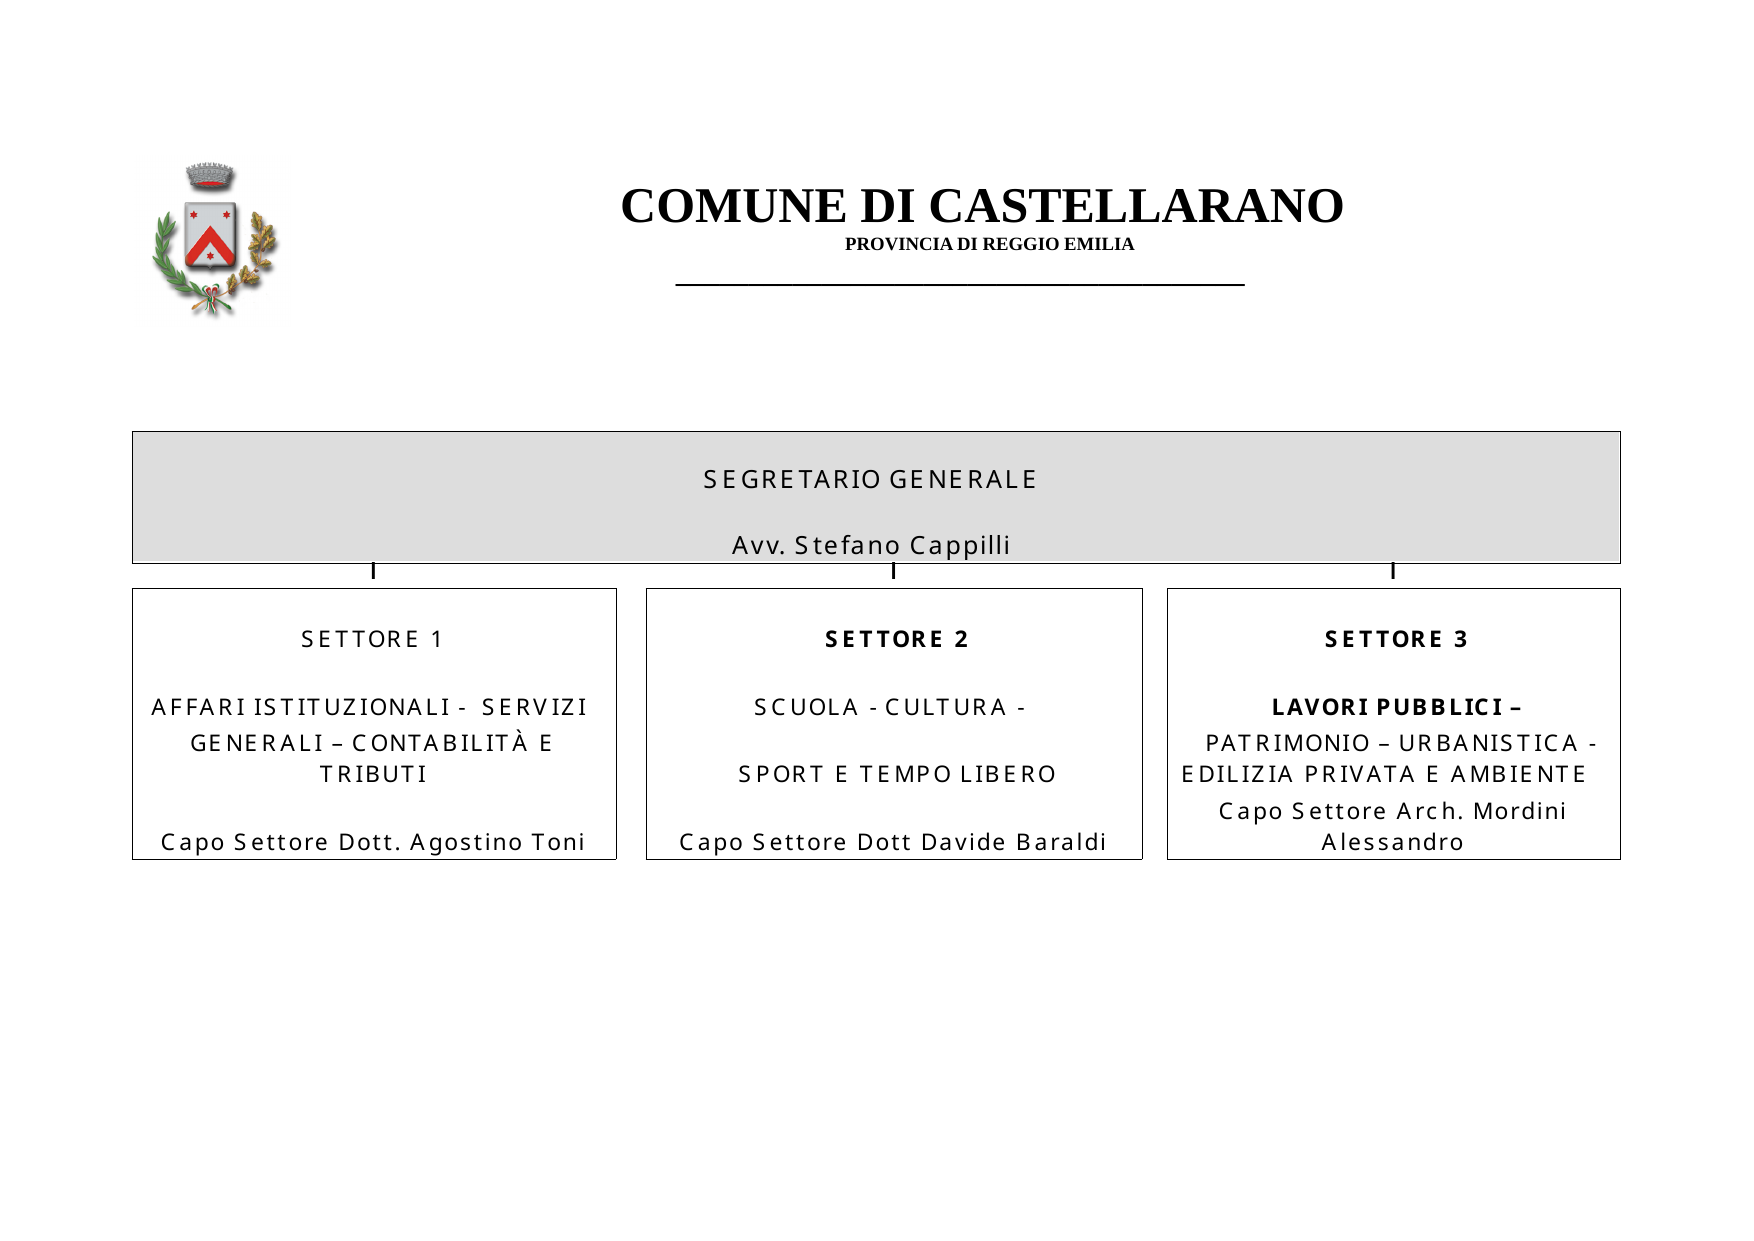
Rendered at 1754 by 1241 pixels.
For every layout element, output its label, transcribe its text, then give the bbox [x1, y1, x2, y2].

text _______________________________________ [319, 255, 1601, 288]
subtitle COMUNE DI CASTELLARANO [319, 176, 1601, 233]
subtitle PROVINCIA DI REGGIO EMILIA [319, 233, 1601, 255]
